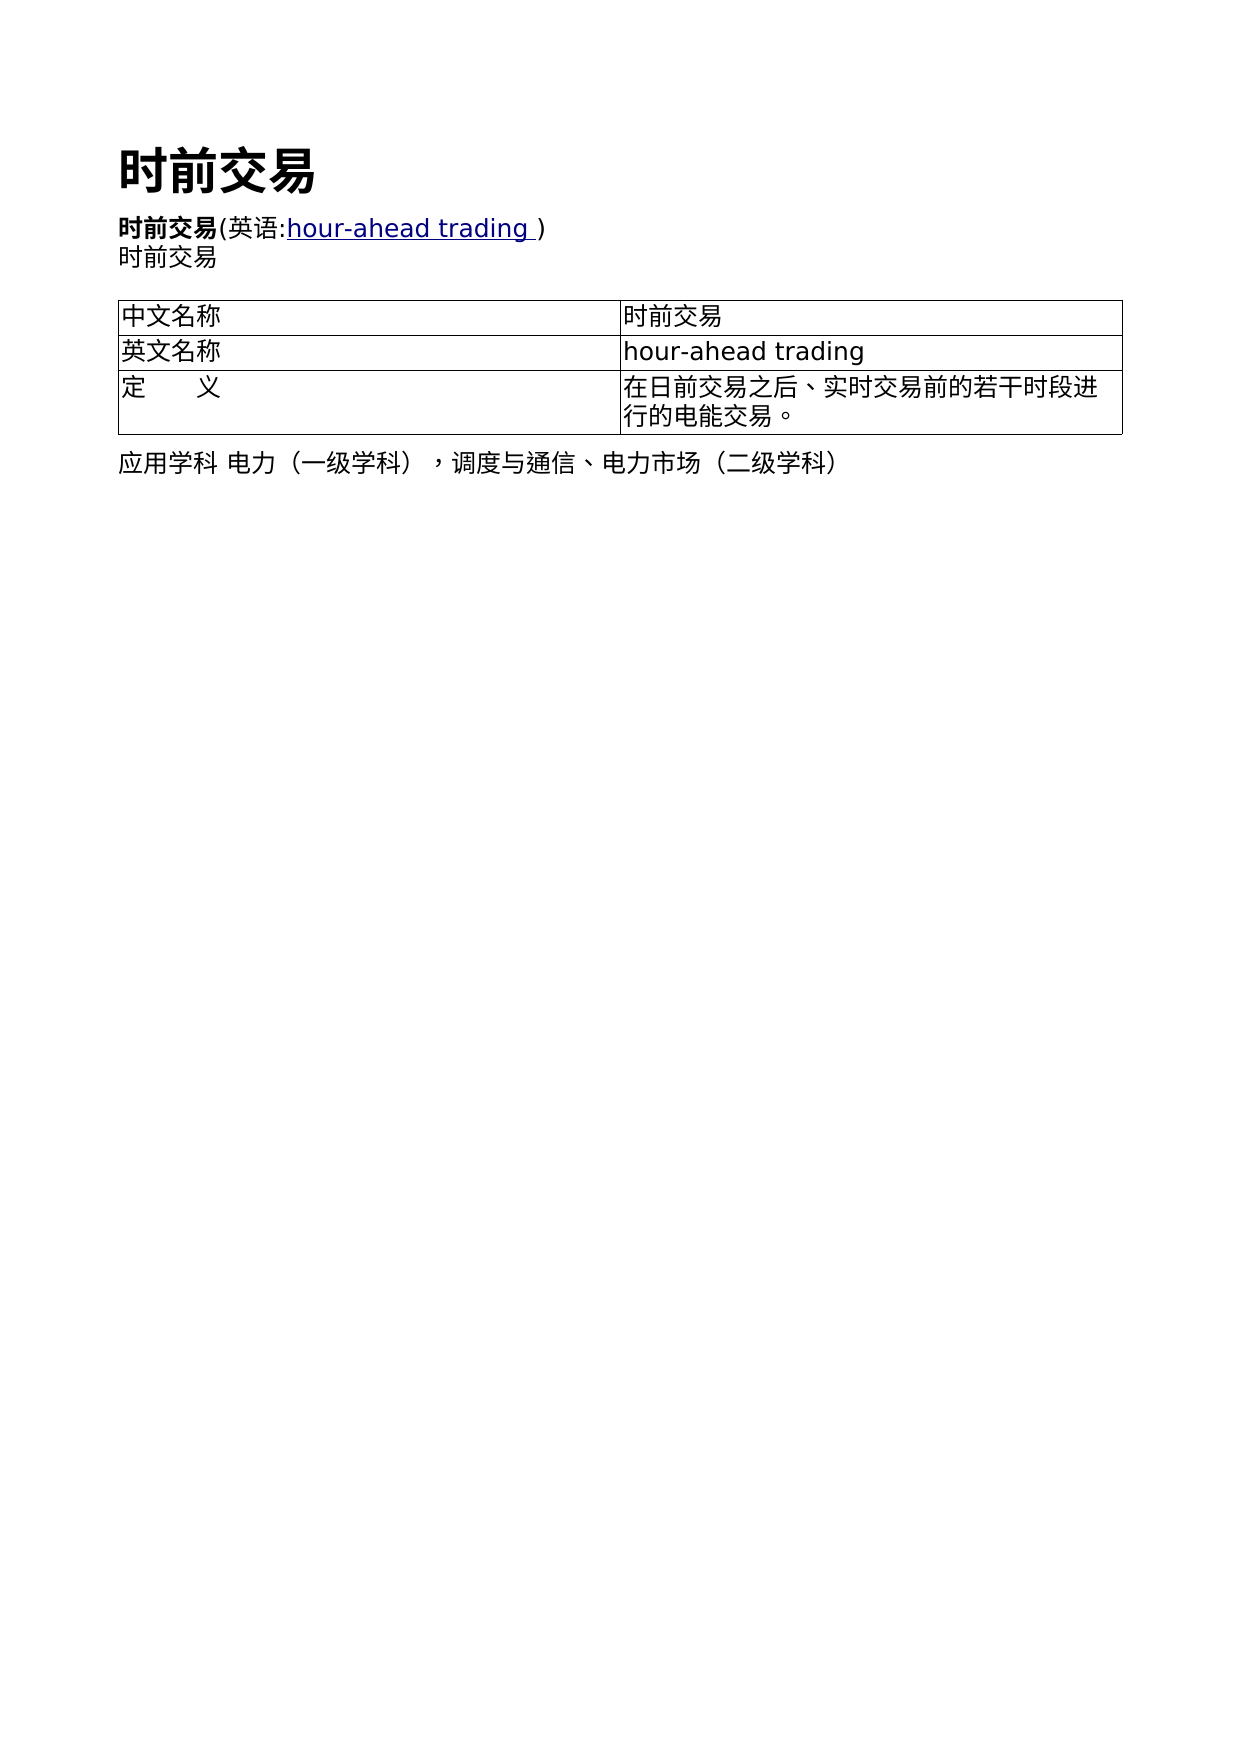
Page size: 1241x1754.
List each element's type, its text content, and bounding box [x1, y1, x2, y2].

table_cell 在日前交易之后、实时交易前的若干时段进行的电能交易。 [621, 371, 1122, 434]
subtitle 时前交易 [118, 143, 1122, 201]
table_cell 英文名称 [119, 336, 620, 370]
text 应用学科 电力（一级学科），调度与通信、电力市场（二级学科） [118, 449, 1122, 478]
text 时前交易(英语:hour-ahead trading ) 时前交易 [118, 214, 1122, 272]
table_cell 定 义 [119, 371, 620, 434]
table_header 中文名称 [119, 301, 620, 334]
table_header 时前交易 [621, 301, 1122, 334]
table_cell hour-ahead trading [621, 336, 1122, 370]
